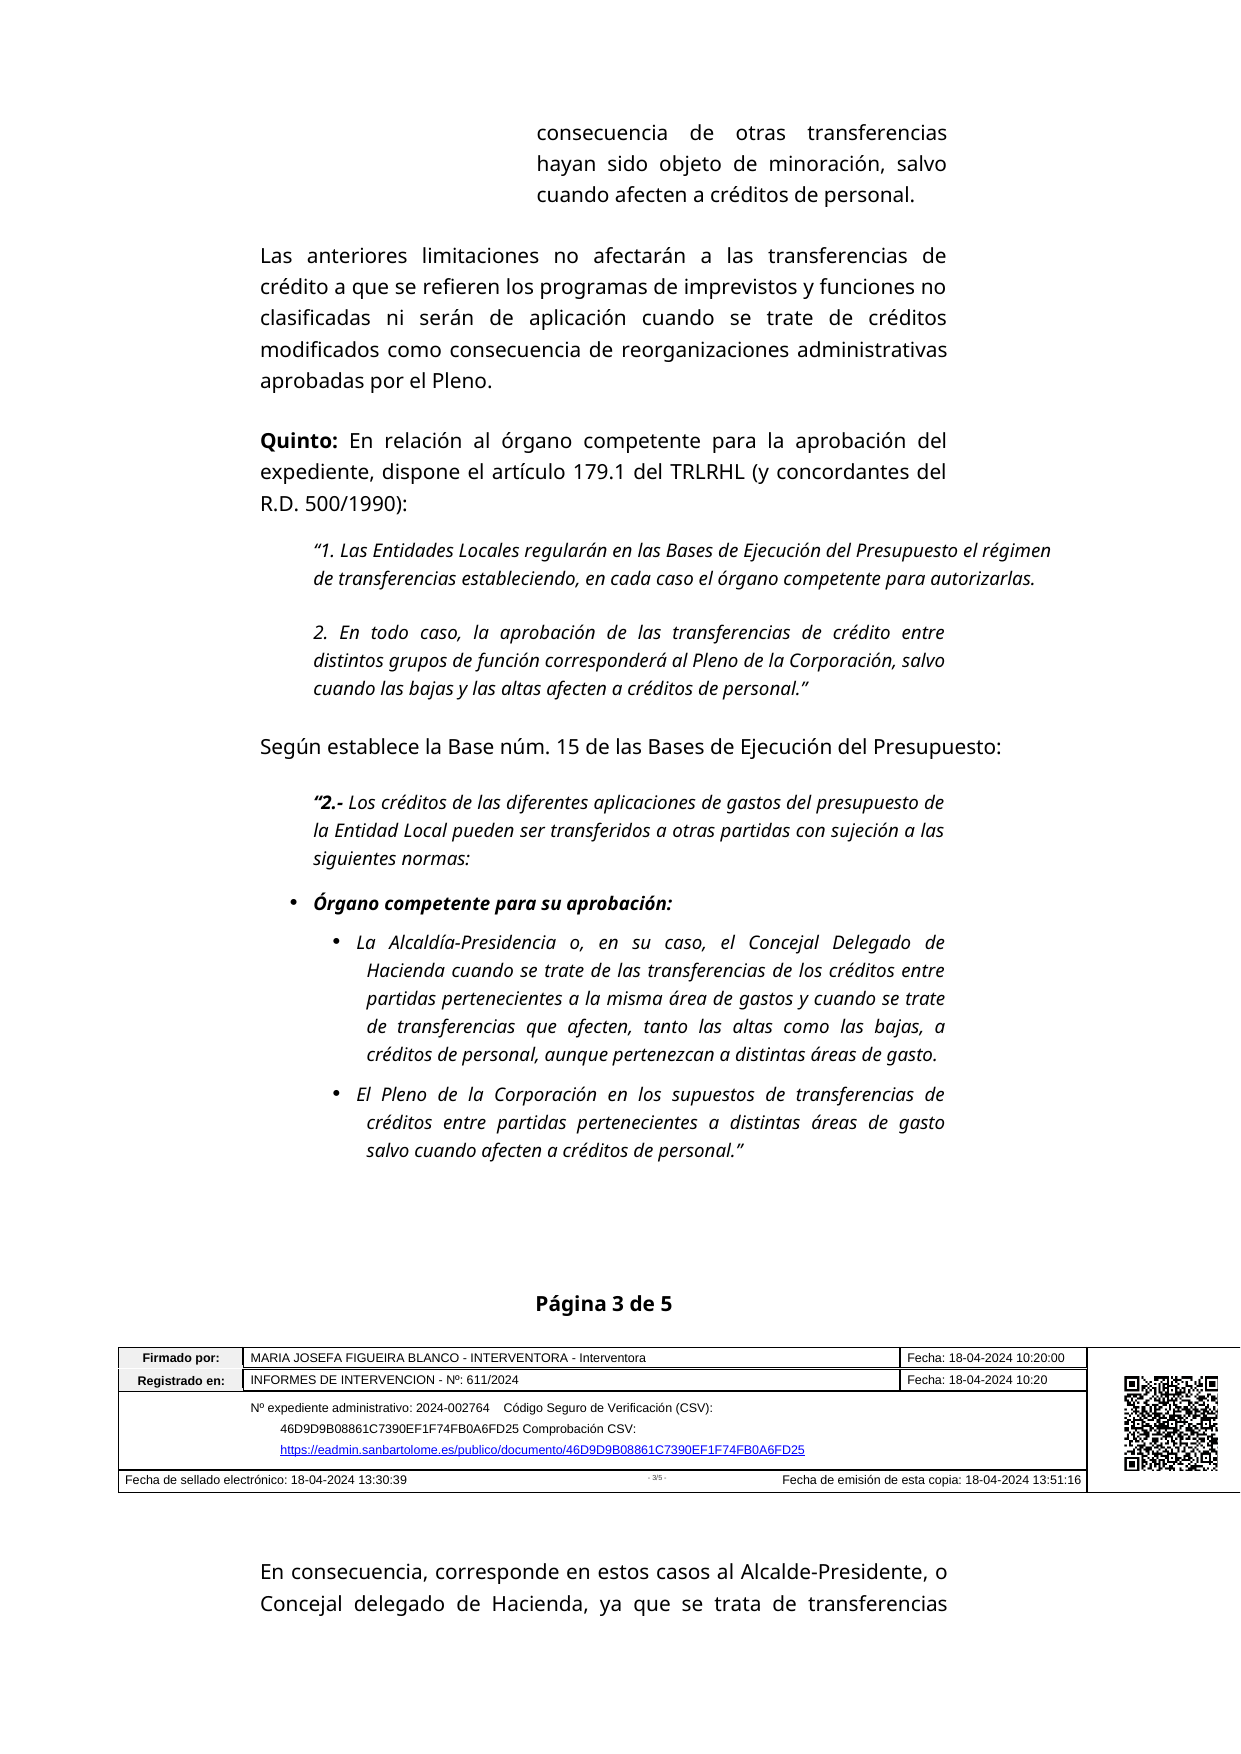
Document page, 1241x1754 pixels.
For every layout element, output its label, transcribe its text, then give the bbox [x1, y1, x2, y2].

table_header MARIA JOSEFA FIGUEIRA BLANCO - INTERVENTORA - Interventora [244, 1348, 899, 1367]
text En consecuencia, corresponde en estos casos al Alcalde-Presidente, o Concejal delegado de Hacienda, ya que se trata de transferencias [260, 1557, 948, 1617]
table_header Firmado por: [119, 1348, 242, 1365]
list consecuencia de otras transferencias hayan sido objeto de minoración, salvo cuando afecten a créditos de personal. [469, 118, 948, 209]
list Órgano competente para su aprobación: [289, 890, 1122, 915]
table_cell Nº expediente administrativo: 2024-002764 Código Seguro de Verificación (CSV): 46D9D9B08861C7390EF1F74FB0A6FD25 Comprobación CSV: https://eadmin.sanbartolome.es/publico/documento/46D9D9B08861C7390EF1F74FB0A6FD25 [119, 1392, 1086, 1469]
table_cell INFORMES DE INTERVENCION - Nº: 611/2024 [244, 1370, 899, 1390]
table_cell Fecha de sellado electrónico: 18-04-2024 13:30:39 - 3/5 - Fecha de emisión de esta copia: 18-04-2024 13:51:16 [119, 1471, 1086, 1492]
text Quinto: En relación al órgano competente para la aprobación del expediente, dispone el artículo 179.1 del TRLRHL (y concordantes del R.D. 500/1990): [260, 426, 947, 517]
list La Alcaldía-Presidencia o, en su caso, el Concejal Delegado de Hacienda cuando se trate de las transferencias de los créditos entre partidas pertenecientes a la misma área de gastos y cuando se trate de transferencias que afecten, tanto las altas como las bajas, a créditos de personal, aunque pertenezcan a distintas áreas de gasto. [332, 929, 947, 1067]
table_header Fecha: 18-04-2024 10:20:00 [901, 1348, 1086, 1367]
list El Pleno de la Corporación en los supuestos de transferencias de créditos entre partidas pertenecientes a distintas áreas de gasto salvo cuando afecten a créditos de personal.” [332, 1081, 948, 1163]
text 2. En todo caso, la aprobación de las transferencias de crédito entre distintos grupos de función corresponderá al Pleno de la Corporación, salvo cuando las bajas y las altas afecten a créditos de personal.” [313, 619, 948, 701]
text Según establece la Base núm. 15 de las Bases de Ejecución del Presupuesto: [260, 732, 1122, 760]
text “1. Las Entidades Locales regularán en las Bases de Ejecución del Presupuesto el régimen [313, 537, 1122, 563]
text “2.- Los créditos de las diferentes aplicaciones de gastos del presupuesto de la Entidad Local pueden ser transferidos a otras partidas con sujeción a las siguientes normas: [313, 789, 947, 871]
text Página 3 de 5 [310, 1289, 897, 1317]
text Las anteriores limitaciones no afectarán a las transferencias de crédito a que se refieren los programas de imprevistos y funciones no clasificadas ni serán de aplicación cuando se trate de créditos modificados como consecuencia de reorganizaciones administrativas aprobadas por el Pleno. [260, 241, 947, 394]
table_cell Fecha: 18-04-2024 10:20 [901, 1370, 1086, 1390]
table_header [1088, 1348, 1240, 1492]
table_cell Registrado en: [119, 1372, 242, 1388]
text de transferencias estableciendo, en cada caso el órgano competente para autorizarlas. [313, 565, 1122, 591]
